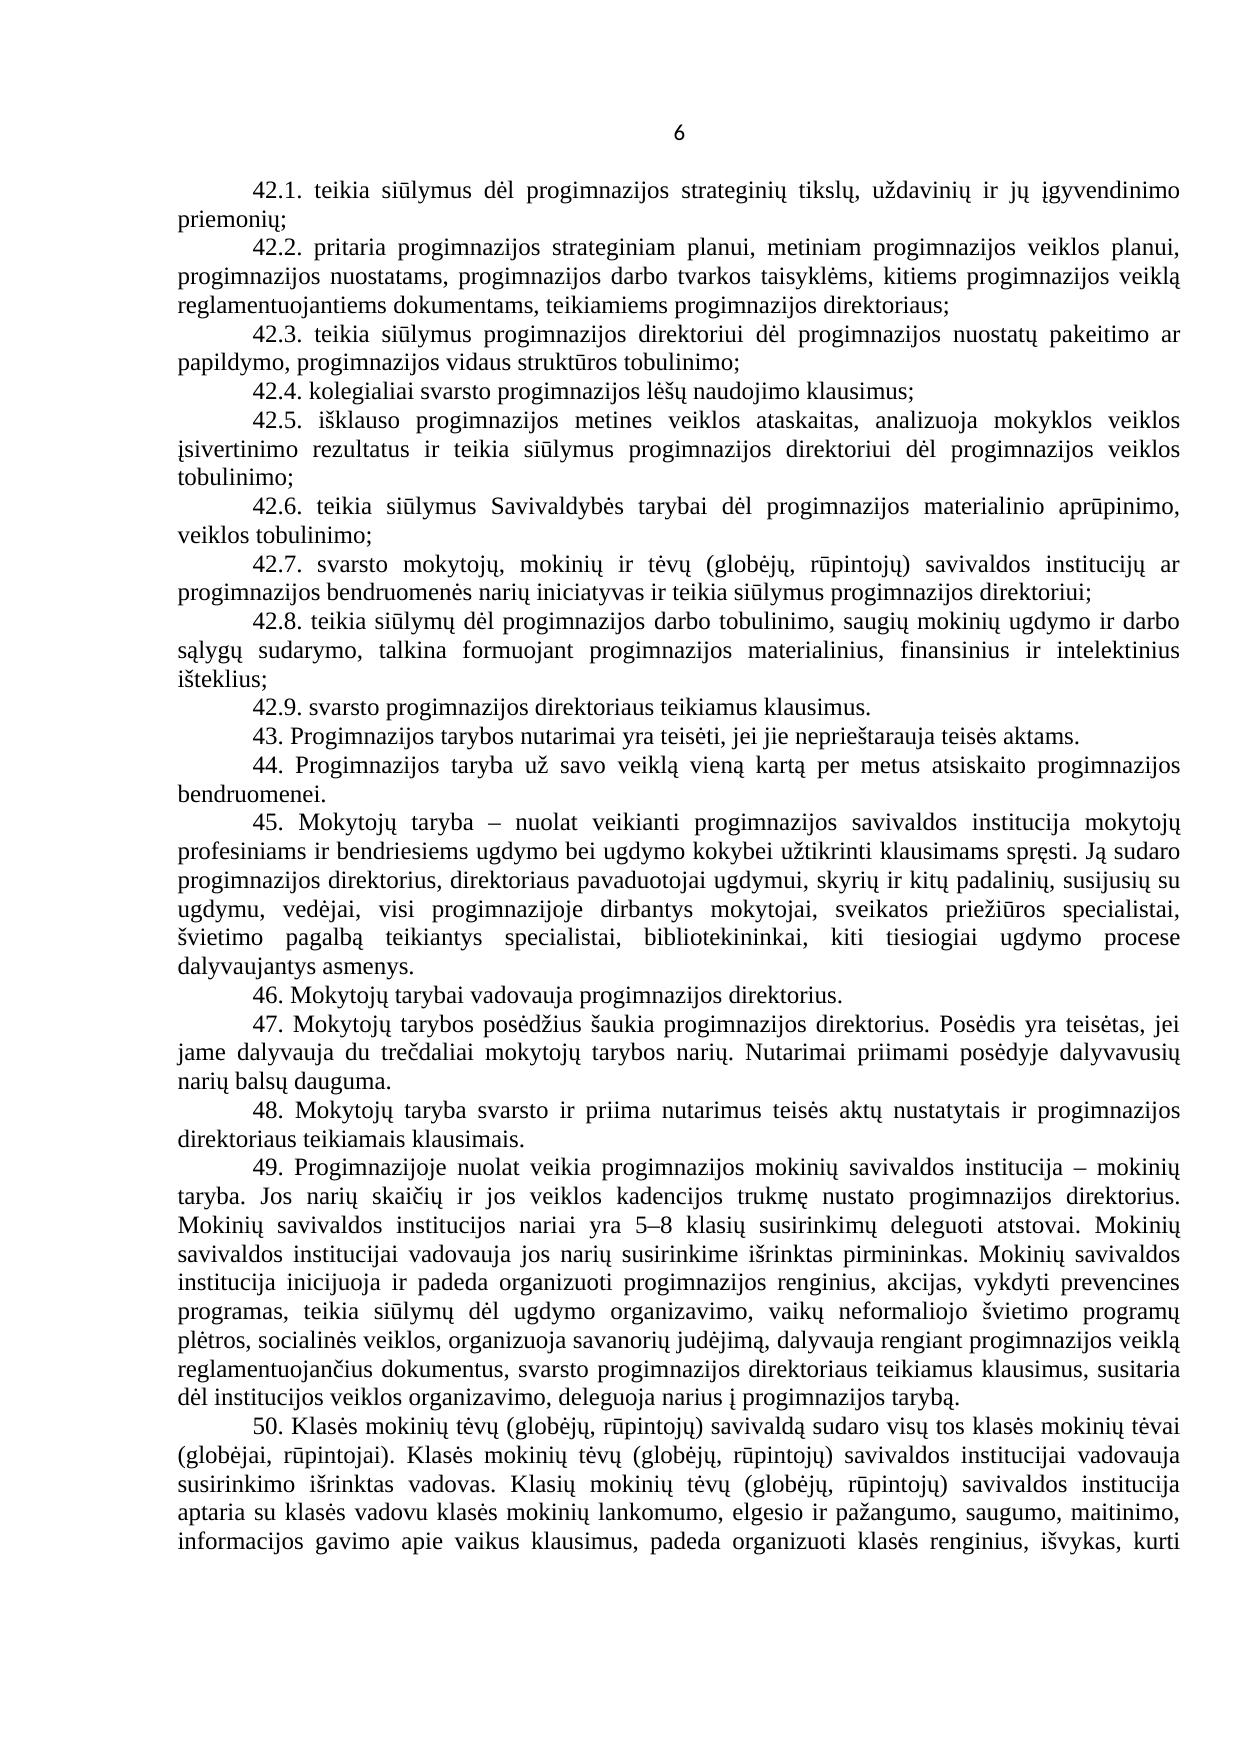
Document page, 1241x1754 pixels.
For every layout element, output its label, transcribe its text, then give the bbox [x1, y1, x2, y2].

text 44. Progimnazijos taryba už savo veiklą vieną kartą per metus atsiskaito progimnazijos bendruomenei. [177, 750, 1181, 807]
text 50. Klasės mokinių tėvų (globėjų, rūpintojų) savivaldą sudaro visų tos klasės mokinių tėvai (globėjai, rūpintojai). Klasės mokinių tėvų (globėjų, rūpintojų) savivaldos institucijai vadovauja susirinkimo išrinktas vadovas. Klasių mokinių tėvų (globėjų, rūpintojų) savivaldos institucija aptaria su klasės vadovu klasės mokinių lankomumo, elgesio ir pažangumo, saugumo, maitinimo, informacijos gavimo apie vaikus klausimus, padeda organizuoti klasės renginius, išvykas, kurti [177, 1411, 1181, 1555]
text 49. Progimnazijoje nuolat veikia progimnazijos mokinių savivaldos institucija – mokinių taryba. Jos narių skaičių ir jos veiklos kadencijos trukmę nustato progimnazijos direktorius. Mokinių savivaldos institucijos nariai yra 5–8 klasių susirinkimų deleguoti atstovai. Mokinių savivaldos institucijai vadovauja jos narių susirinkime išrinktas pirmininkas. Mokinių savivaldos institucija inicijuoja ir padeda organizuoti progimnazijos renginius, akcijas, vykdyti prevencines programas, teikia siūlymų dėl ugdymo organizavimo, vaikų neformaliojo švietimo programų plėtros, socialinės veiklos, organizuoja savanorių judėjimą, dalyvauja rengiant progimnazijos veiklą reglamentuojančius dokumentus, svarsto progimnazijos direktoriaus teikiamus klausimus, susitaria dėl institucijos veiklos organizavimo, deleguoja narius į progimnazijos tarybą. [177, 1152, 1181, 1411]
text 47. Mokytojų tarybos posėdžius šaukia progimnazijos direktorius. Posėdis yra teisėtas, jei jame dalyvauja du trečdaliai mokytojų tarybos narių. Nutarimai priimami posėdyje dalyvavusių narių balsų dauguma. [177, 1009, 1181, 1095]
text 48. Mokytojų taryba svarsto ir priima nutarimus teisės aktų nustatytais ir progimnazijos direktoriaus teikiamais klausimais. [177, 1095, 1181, 1152]
text 45. Mokytojų taryba – nuolat veikianti progimnazijos savivaldos institucija mokytojų profesiniams ir bendriesiems ugdymo bei ugdymo kokybei užtikrinti klausimams spręsti. Ją sudaro progimnazijos direktorius, direktoriaus pavaduotojai ugdymui, skyrių ir kitų padalinių, susijusių su ugdymu, vedėjai, visi progimnazijoje dirbantys mokytojai, sveikatos priežiūros specialistai, švietimo pagalbą teikiantys specialistai, bibliotekininkai, kiti tiesiogiai ugdymo procese dalyvaujantys asmenys. [177, 807, 1181, 980]
text 42.9. svarsto progimnazijos direktoriaus teikiamus klausimus. [177, 692, 1181, 721]
text 46. Mokytojų tarybai vadovauja progimnazijos direktorius. [177, 980, 1181, 1009]
text 42.4. kolegialiai svarsto progimnazijos lėšų naudojimo klausimus; [177, 376, 1181, 405]
text 42.3. teikia siūlymus progimnazijos direktoriui dėl progimnazijos nuostatų pakeitimo ar papildymo, progimnazijos vidaus struktūros tobulinimo; [177, 319, 1181, 376]
text 42.2. pritaria progimnazijos strateginiam planui, metiniam progimnazijos veiklos planui, progimnazijos nuostatams, progimnazijos darbo tvarkos taisyklėms, kitiems progimnazijos veiklą reglamentuojantiems dokumentams, teikiamiems progimnazijos direktoriaus; [177, 232, 1181, 319]
text 42.8. teikia siūlymų dėl progimnazijos darbo tobulinimo, saugių mokinių ugdymo ir darbo sąlygų sudarymo, talkina formuojant progimnazijos materialinius, finansinius ir intelektinius išteklius; [177, 606, 1181, 692]
text 43. Progimnazijos tarybos nutarimai yra teisėti, jei jie neprieštarauja teisės aktams. [177, 721, 1181, 750]
text 42.5. išklauso progimnazijos metines veiklos ataskaitas, analizuoja mokyklos veiklos įsivertinimo rezultatus ir teikia siūlymus progimnazijos direktoriui dėl progimnazijos veiklos tobulinimo; [177, 405, 1181, 491]
text 42.1. teikia siūlymus dėl progimnazijos strateginių tikslų, uždavinių ir jų įgyvendinimo priemonių; [177, 175, 1181, 232]
text 42.7. svarsto mokytojų, mokinių ir tėvų (globėjų, rūpintojų) savivaldos institucijų ar progimnazijos bendruomenės narių iniciatyvas ir teikia siūlymus progimnazijos direktoriui; [177, 549, 1181, 606]
text 42.6. teikia siūlymus Savivaldybės tarybai dėl progimnazijos materialinio aprūpinimo, veiklos tobulinimo; [177, 491, 1181, 549]
